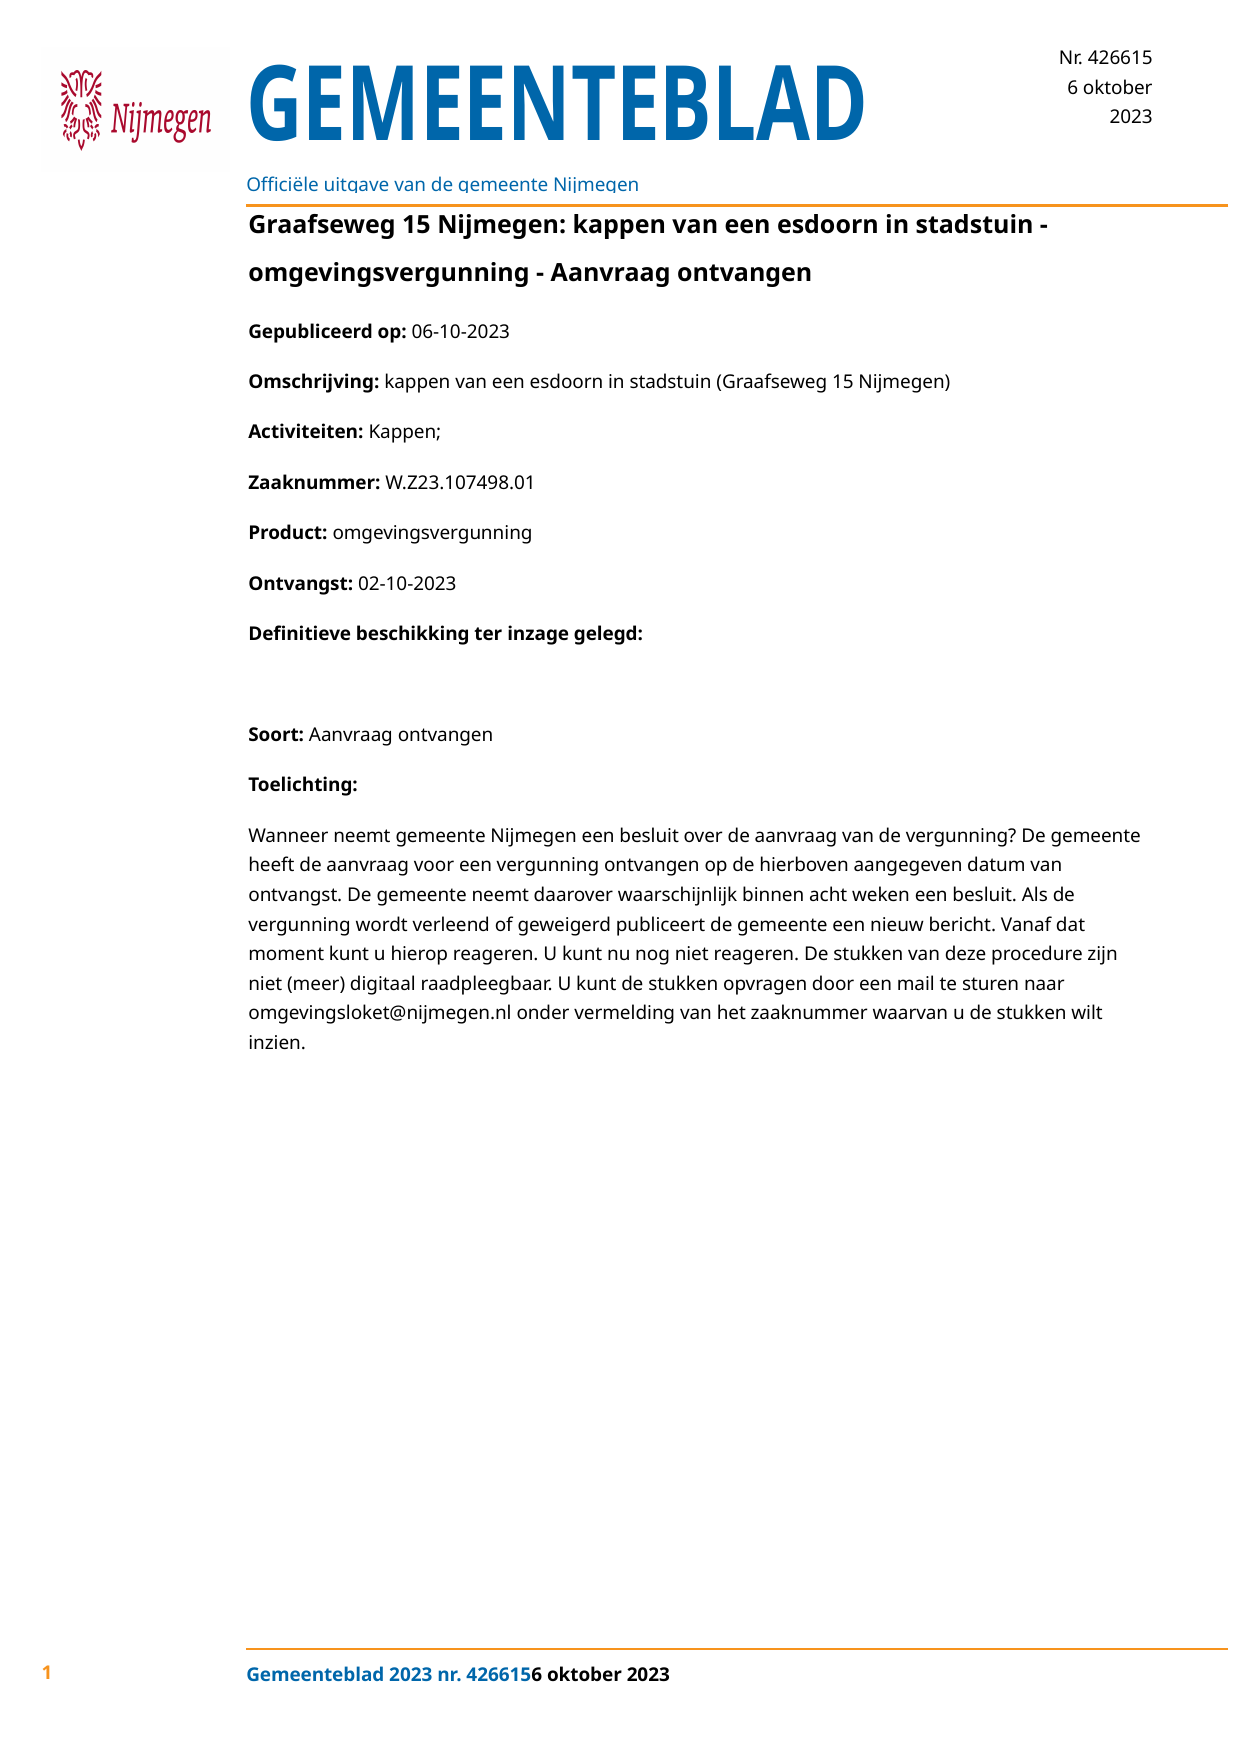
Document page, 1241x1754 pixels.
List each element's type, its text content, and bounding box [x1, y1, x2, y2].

text Gepubliceerd op: 06-10-2023 [248, 318, 1152, 344]
text Graafseweg 15 Nijmegen: kappen van een esdoorn in stadstuin - omgevingsvergunning - Aanvraag ontvangen [248, 207, 1152, 288]
text Toelichting: [248, 772, 1152, 797]
text Product: omgevingsvergunning [248, 519, 1152, 545]
text Omschrijving: kappen van een esdoorn in stadstuin (Graafseweg 15 Nijmegen) [248, 368, 1152, 394]
text Ontvangst: 02-10-2023 [248, 570, 1152, 596]
picture [41, 47, 231, 172]
text Activiteiten: Kappen; [248, 419, 1152, 444]
text Zaaknummer: W.Z23.107498.01 [248, 469, 1152, 495]
text Soort: Aanvraag ontvangen [248, 721, 1152, 747]
text Wanneer neemt gemeente Nijmegen een besluit over de aanvraag van de vergunning? De gemeente heeft de aanvraag voor een vergunning ontvangen op de hierboven aangegeven datum van ontvangst. De gemeente neemt daarover waarschijnlijk binnen acht weken een besluit. Als de vergunning wordt verleend of geweigerd publiceert de gemeente een nieuw bericht. Vanaf dat moment kunt u hierop reageren. U kunt nu nog niet reageren. De stukken van deze procedure zijn niet (meer) digitaal raadpleegbaar. U kunt de stukken opvragen door een mail te sturen naar omgevingsloket@nijmegen.nl onder vermelding van het zaaknummer waarvan u de stukken wilt inzien. [248, 822, 1152, 1055]
text Definitieve beschikking ter inzage gelegd: [248, 620, 1152, 646]
